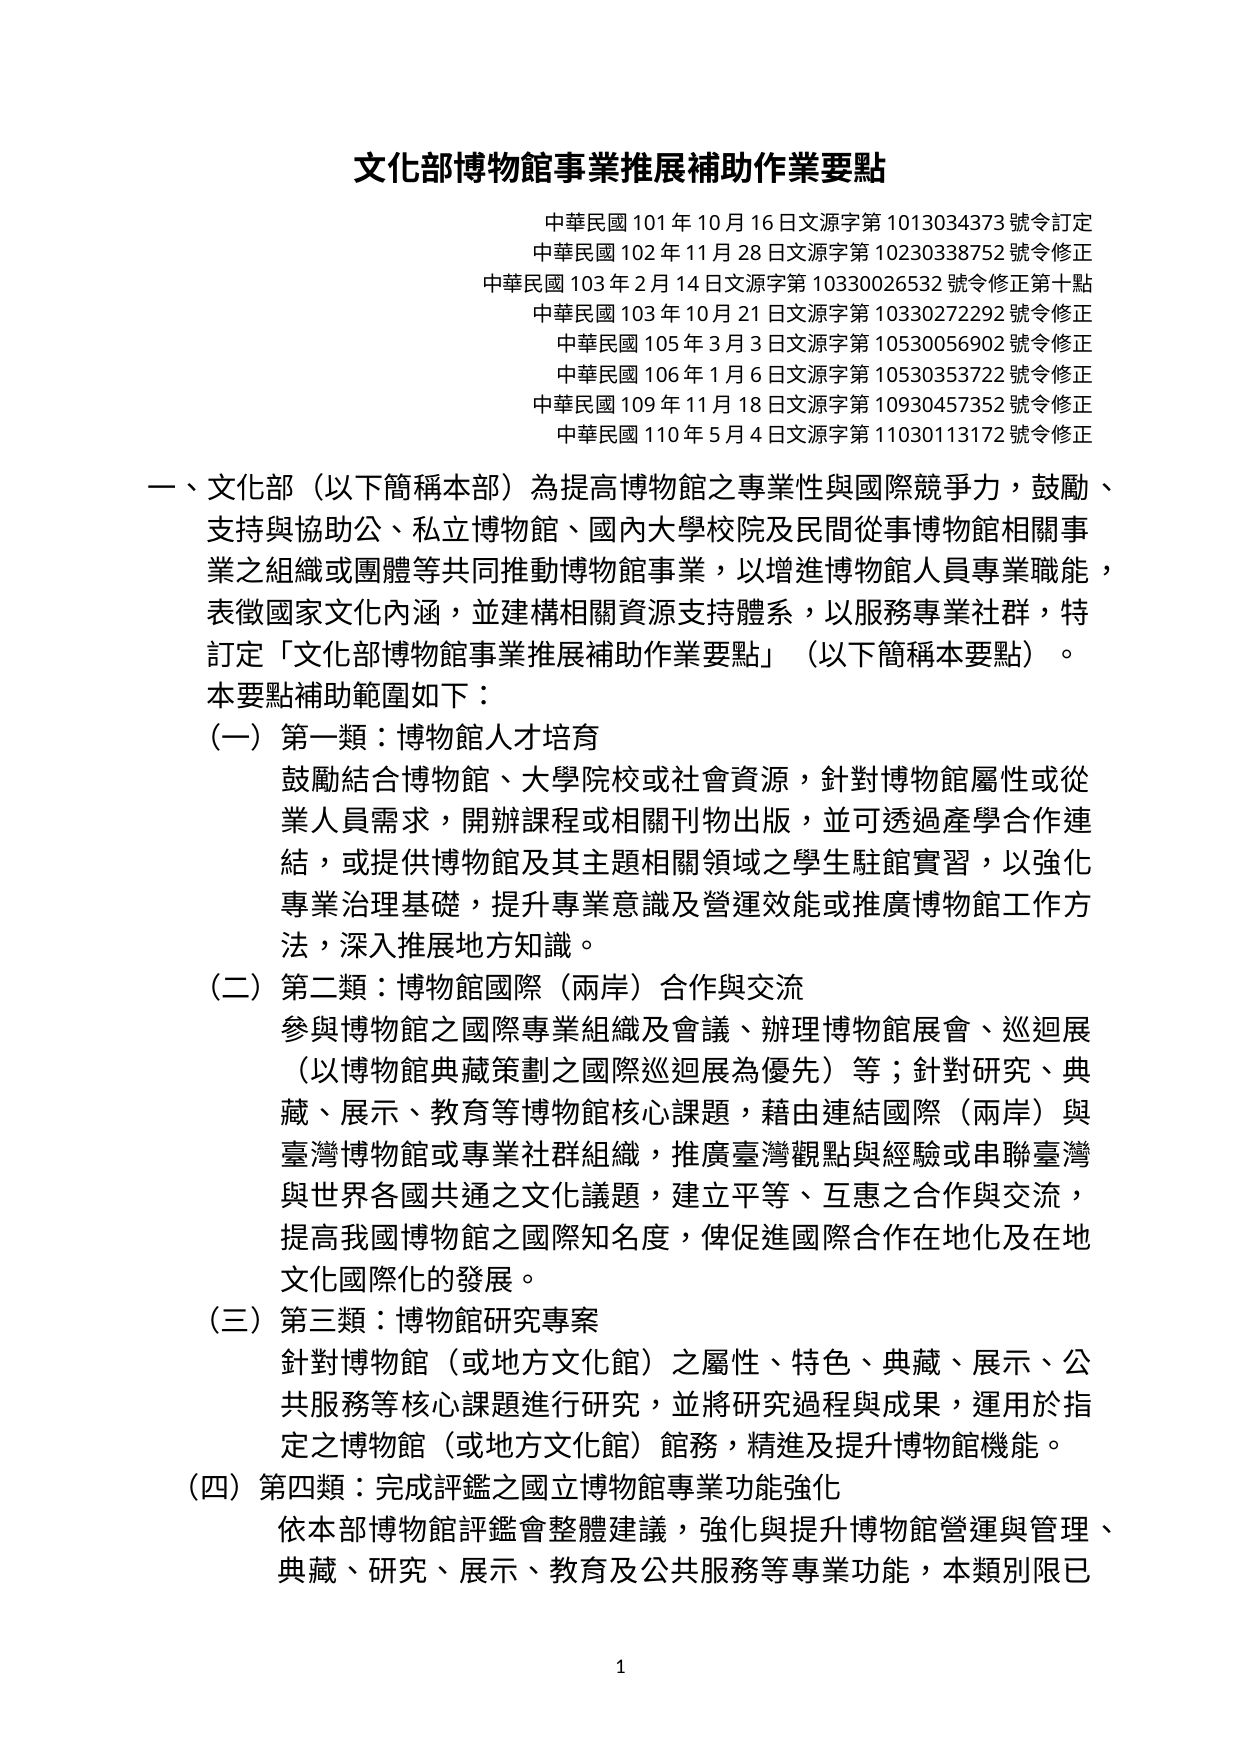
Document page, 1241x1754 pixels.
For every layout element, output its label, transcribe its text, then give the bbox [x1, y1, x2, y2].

text 參與博物館之國際專業組織及會議、辦理博物館展會、巡迴展（以博物館典藏策劃之國際巡迴展為優先）等；針對研究、典藏、展示、教育等博物館核心課題，藉由連結國際（兩岸）與臺灣博物館或專業社群組織，推廣臺灣觀點與經驗或串聯臺灣與世界各國共通之文化議題，建立平等、互惠之合作與交流，提高我國博物館之國際知名度，俾促進國際合作在地化及在地文化國際化的發展。 [280, 1007, 1092, 1298]
text 中華民國103年2月14日文源字第10330026532號令修正第十點 [148, 267, 1092, 297]
text （一）第一類：博物館人才培育 [192, 715, 1092, 757]
text （四）第四類：完成評鑑之國立博物館專業功能強化 [148, 1465, 1092, 1507]
text （三）第三類：博物館研究專案 [191, 1298, 1092, 1340]
text （二）第二類：博物館國際（兩岸）合作與交流 [192, 965, 1092, 1007]
text 針對博物館（或地方文化館）之屬性、特色、典藏、展示、公共服務等核心課題進行研究，並將研究過程與成果，運用於指定之博物館（或地方文化館）館務，精進及提升博物館機能。 [280, 1340, 1092, 1465]
text 中華民國106年1月6日文源字第10530353722號令修正 [148, 358, 1092, 388]
text 中華民國110年5月4日文源字第11030113172號令修正 [148, 418, 1092, 449]
text 中華民國103年10月21日文源字第10330272292號令修正 [148, 297, 1092, 327]
text 本要點補助範圍如下： [207, 673, 1093, 715]
text 依本部博物館評鑑會整體建議，強化與提升博物館營運與管理、典藏、研究、展示、教育及公共服務等專業功能，本類別限已完成博物館評鑑之中央政府及國立大學設立之公立博物館申請。 [278, 1507, 1092, 1590]
text 中華民國105年3月3日文源字第10530056902號令修正 [148, 327, 1092, 358]
text 中華民國102年11月28日文源字第10230338752號令修正 [148, 237, 1092, 267]
text 文化部博物館事業推展補助作業要點 [148, 142, 1092, 190]
text 中華民國101年10月16日文源字第1013034373號令訂定 [213, 206, 1092, 237]
text 中華民國109年11月18日文源字第10930457352號令修正 [148, 388, 1092, 418]
text 鼓勵結合博物館、大學院校或社會資源，針對博物館屬性或從業人員需求，開辦課程或相關刊物出版，並可透過產學合作連結，或提供博物館及其主題相關領域之學生駐館實習，以強化專業治理基礎，提升專業意識及營運效能或推廣博物館工作方法，深入推展地方知識。 [281, 757, 1092, 965]
